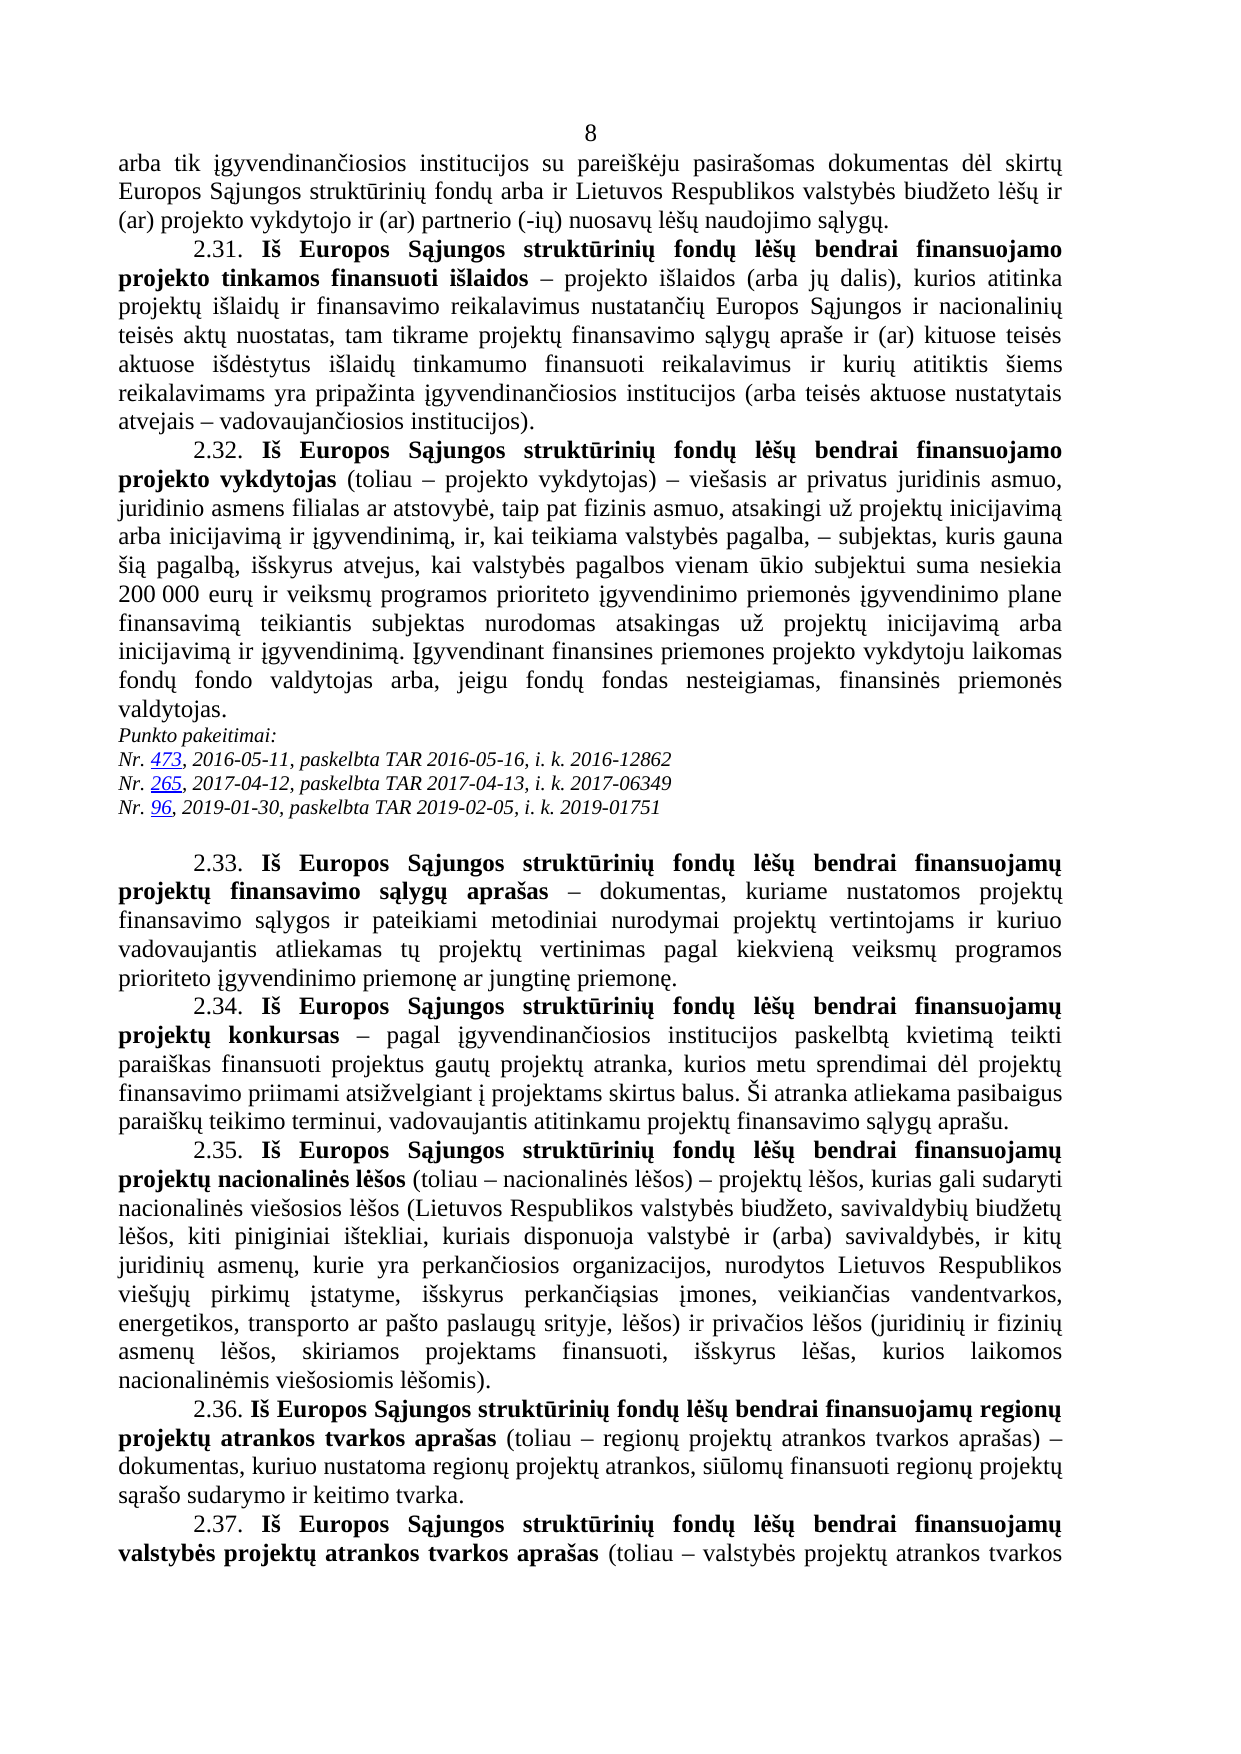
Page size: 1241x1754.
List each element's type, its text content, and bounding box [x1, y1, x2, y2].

text 2.31. Iš Europos Sąjungos struktūrinių fondų lėšų bendrai finansuojamo projekto tinkamos finansuoti išlaidos – projekto išlaidos (arba jų dalis), kurios atitinka projektų išlaidų ir finansavimo reikalavimus nustatančių Europos Sąjungos ir nacionalinių teisės aktų nuostatas, tam tikrame projektų finansavimo sąlygų apraše ir (ar) kituose teisės aktuose išdėstytus išlaidų tinkamumo finansuoti reikalavimus ir kurių atitiktis šiems reikalavimams yra pripažinta įgyvendinančiosios institucijos (arba teisės aktuose nustatytais atvejais – vadovaujančiosios institucijos). [118, 234, 1063, 435]
text 2.37. Iš Europos Sąjungos struktūrinių fondų lėšų bendrai finansuojamų valstybės projektų atrankos tvarkos aprašas (toliau – valstybės projektų atrankos tvarkos [118, 1509, 1063, 1566]
text Punkto pakeitimai: [118, 723, 1063, 747]
text 2.32. Iš Europos Sąjungos struktūrinių fondų lėšų bendrai finansuojamo projekto vykdytojas (toliau – projekto vykdytojas) – viešasis ar privatus juridinis asmuo, juridinio asmens filialas ar atstovybė, taip pat fizinis asmuo, atsakingi už projektų inicijavimą arba inicijavimą ir įgyvendinimą, ir, kai teikiama valstybės pagalba, – subjektas, kuris gauna šią pagalbą, išskyrus atvejus, kai valstybės pagalbos vienam ūkio subjektui suma nesiekia 200 000 eurų ir veiksmų programos prioriteto įgyvendinimo priemonės įgyvendinimo plane finansavimą teikiantis subjektas nurodomas atsakingas už projektų inicijavimą arba inicijavimą ir įgyvendinimą. Įgyvendinant finansines priemones projekto vykdytoju laikomas fondų fondo valdytojas arba, jeigu fondų fondas nesteigiamas, finansinės priemonės valdytojas. [118, 435, 1063, 723]
text 2.33. Iš Europos Sąjungos struktūrinių fondų lėšų bendrai finansuojamų projektų finansavimo sąlygų aprašas – dokumentas, kuriame nustatomos projektų finansavimo sąlygos ir pateikiami metodiniai nurodymai projektų vertintojams ir kuriuo vadovaujantis atliekamas tų projektų vertinimas pagal kiekvieną veiksmų programos prioriteto įgyvendinimo priemonę ar jungtinę priemonę. [118, 848, 1063, 991]
text 2.35. Iš Europos Sąjungos struktūrinių fondų lėšų bendrai finansuojamų projektų nacionalinės lėšos (toliau – nacionalinės lėšos) – projektų lėšos, kurias gali sudaryti nacionalinės viešosios lėšos (Lietuvos Respublikos valstybės biudžeto, savivaldybių biudžetų lėšos, kiti piniginiai ištekliai, kuriais disponuoja valstybė ir (arba) savivaldybės, ir kitų juridinių asmenų, kurie yra perkančiosios organizacijos, nurodytos Lietuvos Respublikos viešųjų pirkimų įstatyme, išskyrus perkančiąsias įmones, veikiančias vandentvarkos, energetikos, transporto ar pašto paslaugų srityje, lėšos) ir privačios lėšos (juridinių ir fizinių asmenų lėšos, skiriamos projektams finansuoti, išskyrus lėšas, kurios laikomos nacionalinėmis viešosiomis lėšomis). [118, 1135, 1063, 1394]
text Nr. 265, 2017-04-12, paskelbta TAR 2017-04-13, i. k. 2017-06349 [118, 771, 1063, 795]
text Nr. 96, 2019-01-30, paskelbta TAR 2019-02-05, i. k. 2019-01751 [118, 795, 1063, 819]
text 2.34. Iš Europos Sąjungos struktūrinių fondų lėšų bendrai finansuojamų projektų konkursas – pagal įgyvendinančiosios institucijos paskelbtą kvietimą teikti paraiškas finansuoti projektus gautų projektų atranka, kurios metu sprendimai dėl projektų finansavimo priimami atsižvelgiant į projektams skirtus balus. Ši atranka atliekama pasibaigus paraiškų teikimo terminui, vadovaujantis atitinkamu projektų finansavimo sąlygų aprašu. [118, 991, 1063, 1135]
text Nr. 473, 2016-05-11, paskelbta TAR 2016-05-16, i. k. 2016-12862 [118, 747, 1063, 771]
text arba tik įgyvendinančiosios institucijos su pareiškėju pasirašomas dokumentas dėl skirtų Europos Sąjungos struktūrinių fondų arba ir Lietuvos Respublikos valstybės biudžeto lėšų ir (ar) projekto vykdytojo ir (ar) partnerio (-ių) nuosavų lėšų naudojimo sąlygų. [118, 148, 1063, 234]
text 2.36. Iš Europos Sąjungos struktūrinių fondų lėšų bendrai finansuojamų regionų projektų atrankos tvarkos aprašas (toliau – regionų projektų atrankos tvarkos aprašas) – dokumentas, kuriuo nustatoma regionų projektų atrankos, siūlomų finansuoti regionų projektų sąrašo sudarymo ir keitimo tvarka. [118, 1394, 1063, 1509]
